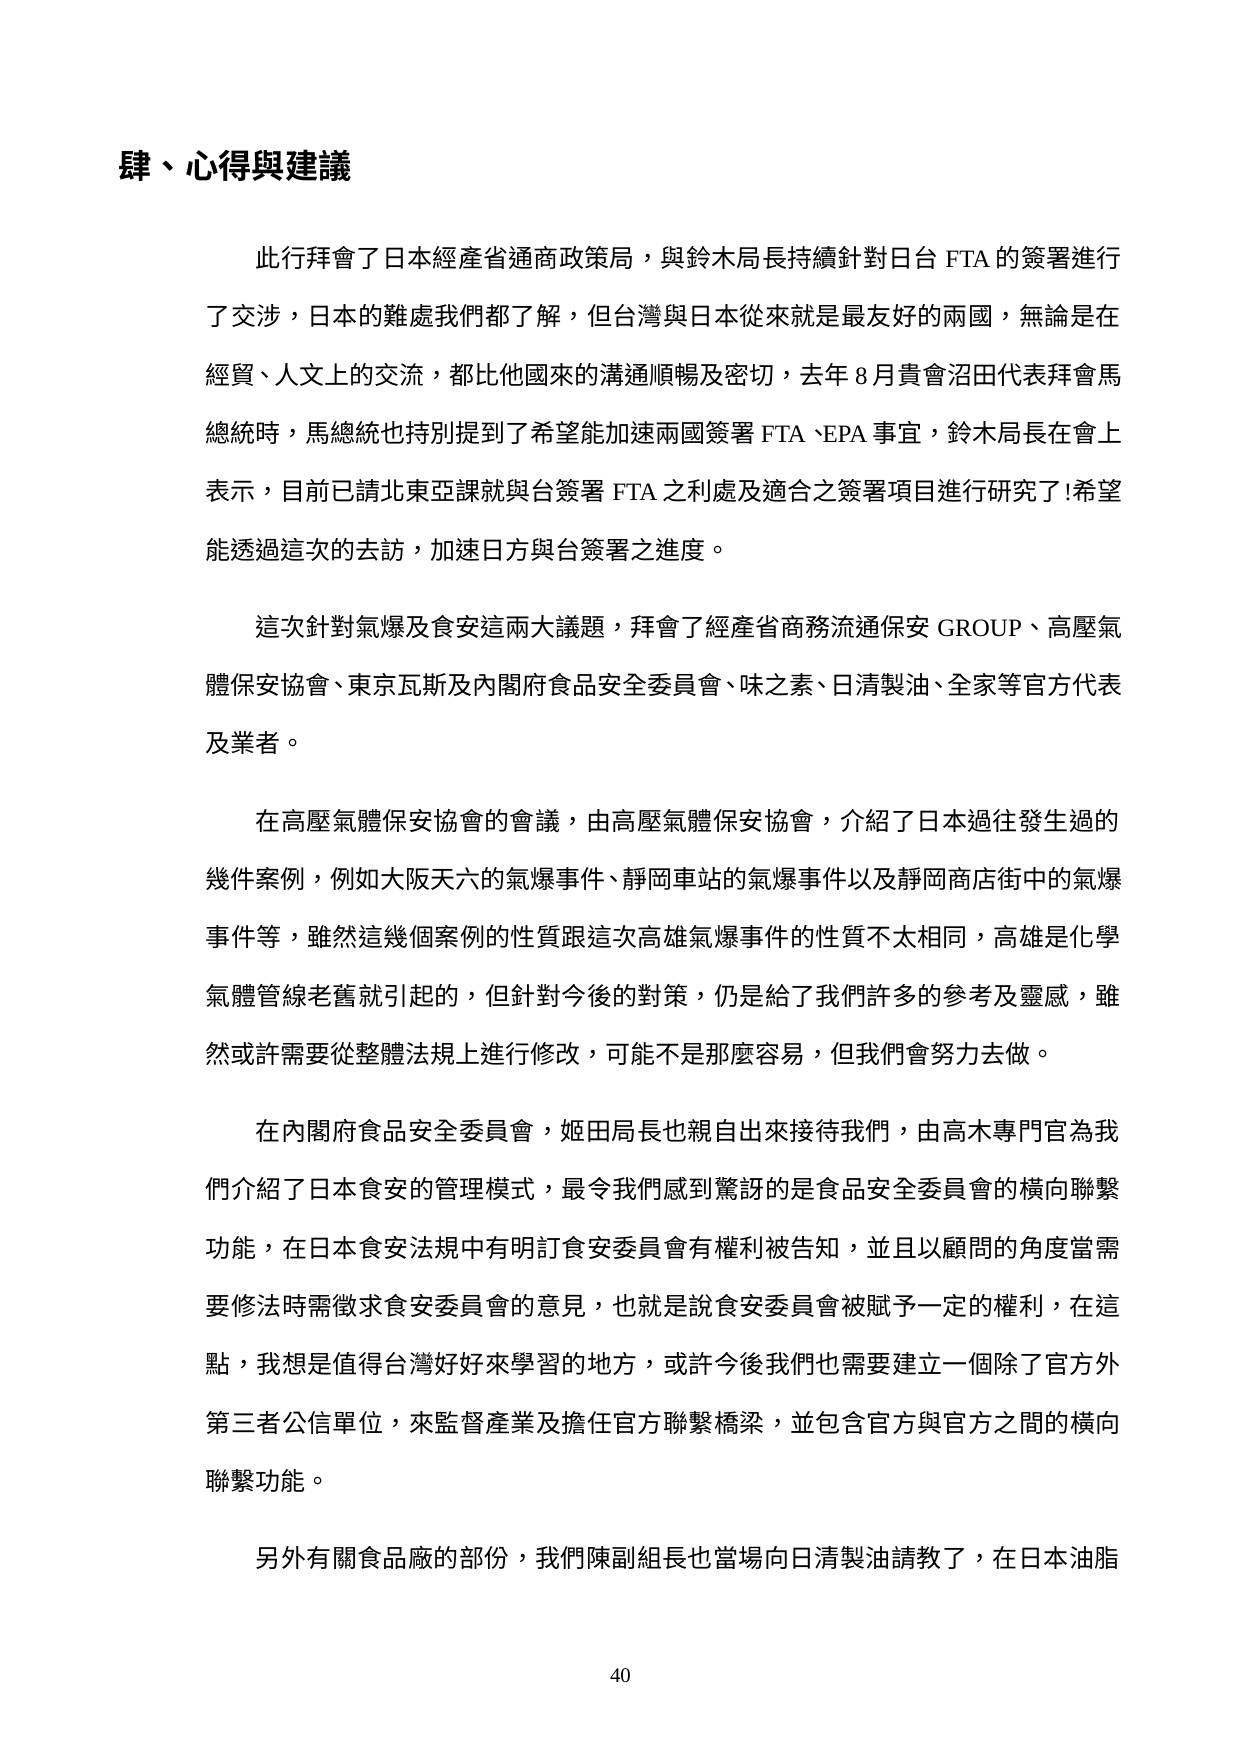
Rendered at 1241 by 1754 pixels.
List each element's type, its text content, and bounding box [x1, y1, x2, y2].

text 這次針對氣爆及食安這兩大議題，拜會了經產省商務流通保安GROUP、高壓氣體保安協會、東京瓦斯及內閣府食品安全委員會、味之素、日清製油、全家等官方代表及業者。 [206, 589, 1122, 764]
text 在內閣府食品安全委員會，姬田局長也親自出來接待我們，由高木專門官為我們介紹了日本食安的管理模式，最令我們感到驚訝的是食品安全委員會的橫向聯繫功能，在日本食安法規中有明訂食安委員會有權利被告知，並且以顧問的角度當需要修法時需徵求食安委員會的意見，也就是說食安委員會被賦予一定的權利，在這點，我想是值得台灣好好來學習的地方，或許今後我們也需要建立一個除了官方外第三者公信單位，來監督產業及擔任官方聯繫橋梁，並包含官方與官方之間的橫向聯繫功能。 [206, 1094, 1122, 1502]
text 此行拜會了日本經產省通商政策局，與鈴木局長持續針對日台FTA的簽署進行了交涉，日本的難處我們都了解，但台灣與日本從來就是最友好的兩國，無論是在經貿、人文上的交流，都比他國來的溝通順暢及密切，去年8月貴會沼田代表拜會馬總統時，馬總統也持別提到了希望能加速兩國簽署FTA、EPA事宜，鈴木局長在會上表示，目前已請北東亞課就與台簽署FTA之利處及適合之簽署項目進行研究了!希望能透過這次的去訪，加速日方與台簽署之進度。 [206, 221, 1122, 571]
text 在高壓氣體保安協會的會議，由高壓氣體保安協會，介紹了日本過往發生過的幾件案例，例如大阪天六的氣爆事件、靜岡車站的氣爆事件以及靜岡商店街中的氣爆事件等，雖然這幾個案例的性質跟這次高雄氣爆事件的性質不太相同，高雄是化學氣體管線老舊就引起的，但針對今後的對策，仍是給了我們許多的參考及靈感，雖然或許需要從整體法規上進行修改，可能不是那麼容易，但我們會努力去做。 [206, 783, 1122, 1075]
subtitle 心得與建議 [118, 127, 1122, 202]
text 另外有關食品廠的部份，我們陳副組長也當場向日清製油請教了，在日本油脂 [206, 1521, 1122, 1579]
